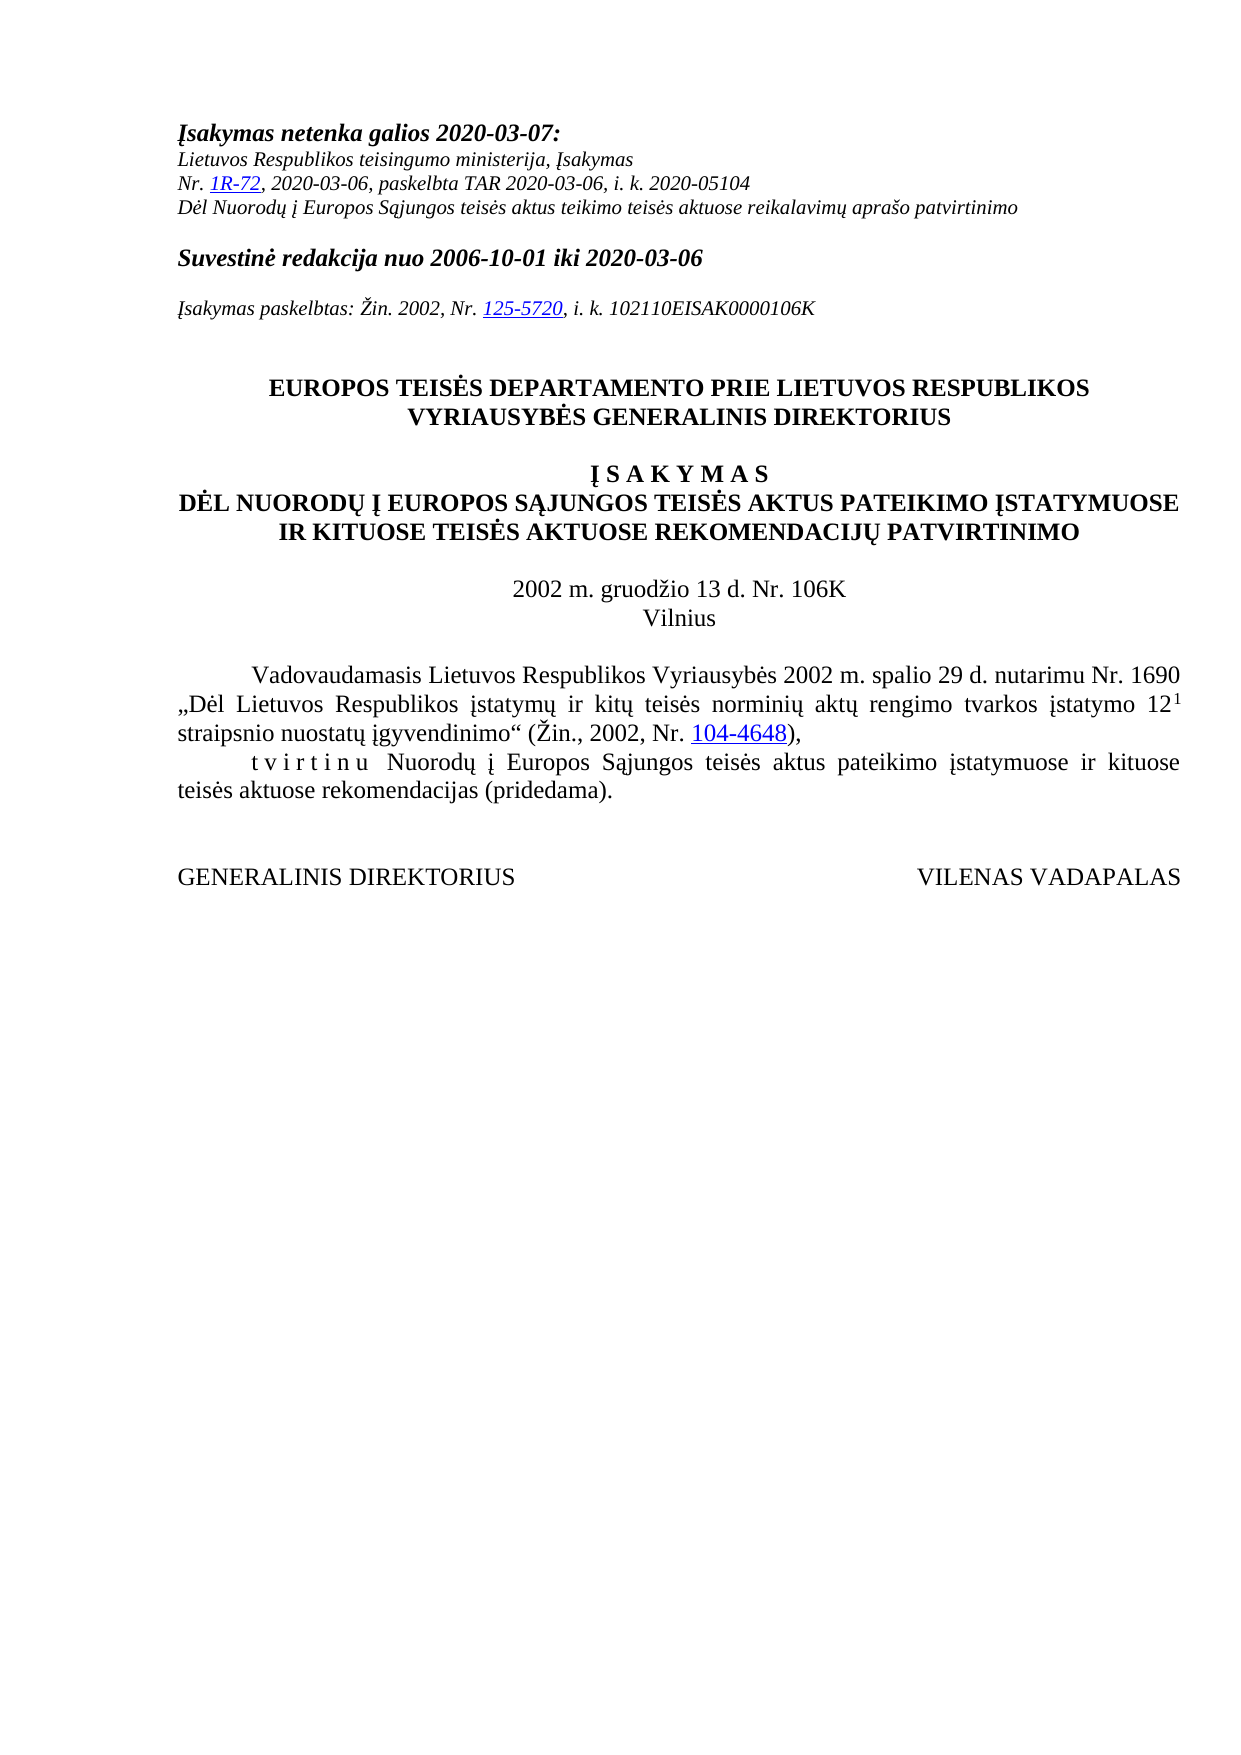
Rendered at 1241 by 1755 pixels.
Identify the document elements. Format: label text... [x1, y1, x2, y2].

text Įsakymas paskelbtas: Žin. 2002, Nr. 125-5720, i. k. 102110EISAK0000106K [177, 296, 1181, 320]
text Vadovaudamasis Lietuvos Respublikos Vyriausybės 2002 m. spalio 29 d. nutarimu Nr. 1690 „Dėl Lietuvos Respublikos įstatymų ir kitų teisės norminių aktų rengimo tvarkos įstatymo 121 straipsnio nuostatų įgyvendinimo“ (Žin., 2002, Nr. 104-4648), [177, 660, 1181, 747]
text 2002 m. gruodžio 13 d. Nr. 106K [177, 574, 1181, 603]
text GENERALINIS DIREKTORIUS VILENAS VADAPALAS [177, 862, 1181, 890]
text Į S A K Y M A S [177, 459, 1181, 488]
text Nr. 1R-72, 2020-03-06, paskelbta TAR 2020-03-06, i. k. 2020-05104 [177, 171, 1181, 195]
text Lietuvos Respublikos teisingumo ministerija, Įsakymas [177, 147, 1181, 171]
text EUROPOS TEISĖS DEPARTAMENTO PRIE LIETUVOS RESPUBLIKOS VYRIAUSYBĖS GENERALINIS DIREKTORIUS [177, 373, 1181, 430]
text Dėl Nuorodų į Europos Sąjungos teisės aktus teikimo teisės aktuose reikalavimų aprašo patvirtinimo [177, 195, 1181, 219]
text DĖL NUORODŲ Į EUROPOS SĄJUNGOS TEISĖS AKTUS PATEIKIMO ĮSTATYMUOSE IR KITUOSE TEISĖS AKTUOSE REKOMENDACIJŲ PATVIRTINIMO [177, 488, 1181, 545]
text Vilnius [177, 603, 1181, 632]
text tvirtinu Nuorodų į Europos Sąjungos teisės aktus pateikimo įstatymuose ir kituose teisės aktuose rekomendacijas (pridedama). [177, 747, 1181, 804]
text Įsakymas netenka galios 2020-03-07: [177, 118, 1181, 147]
text Suvestinė redakcija nuo 2006-10-01 iki 2020-03-06 [177, 243, 1181, 272]
